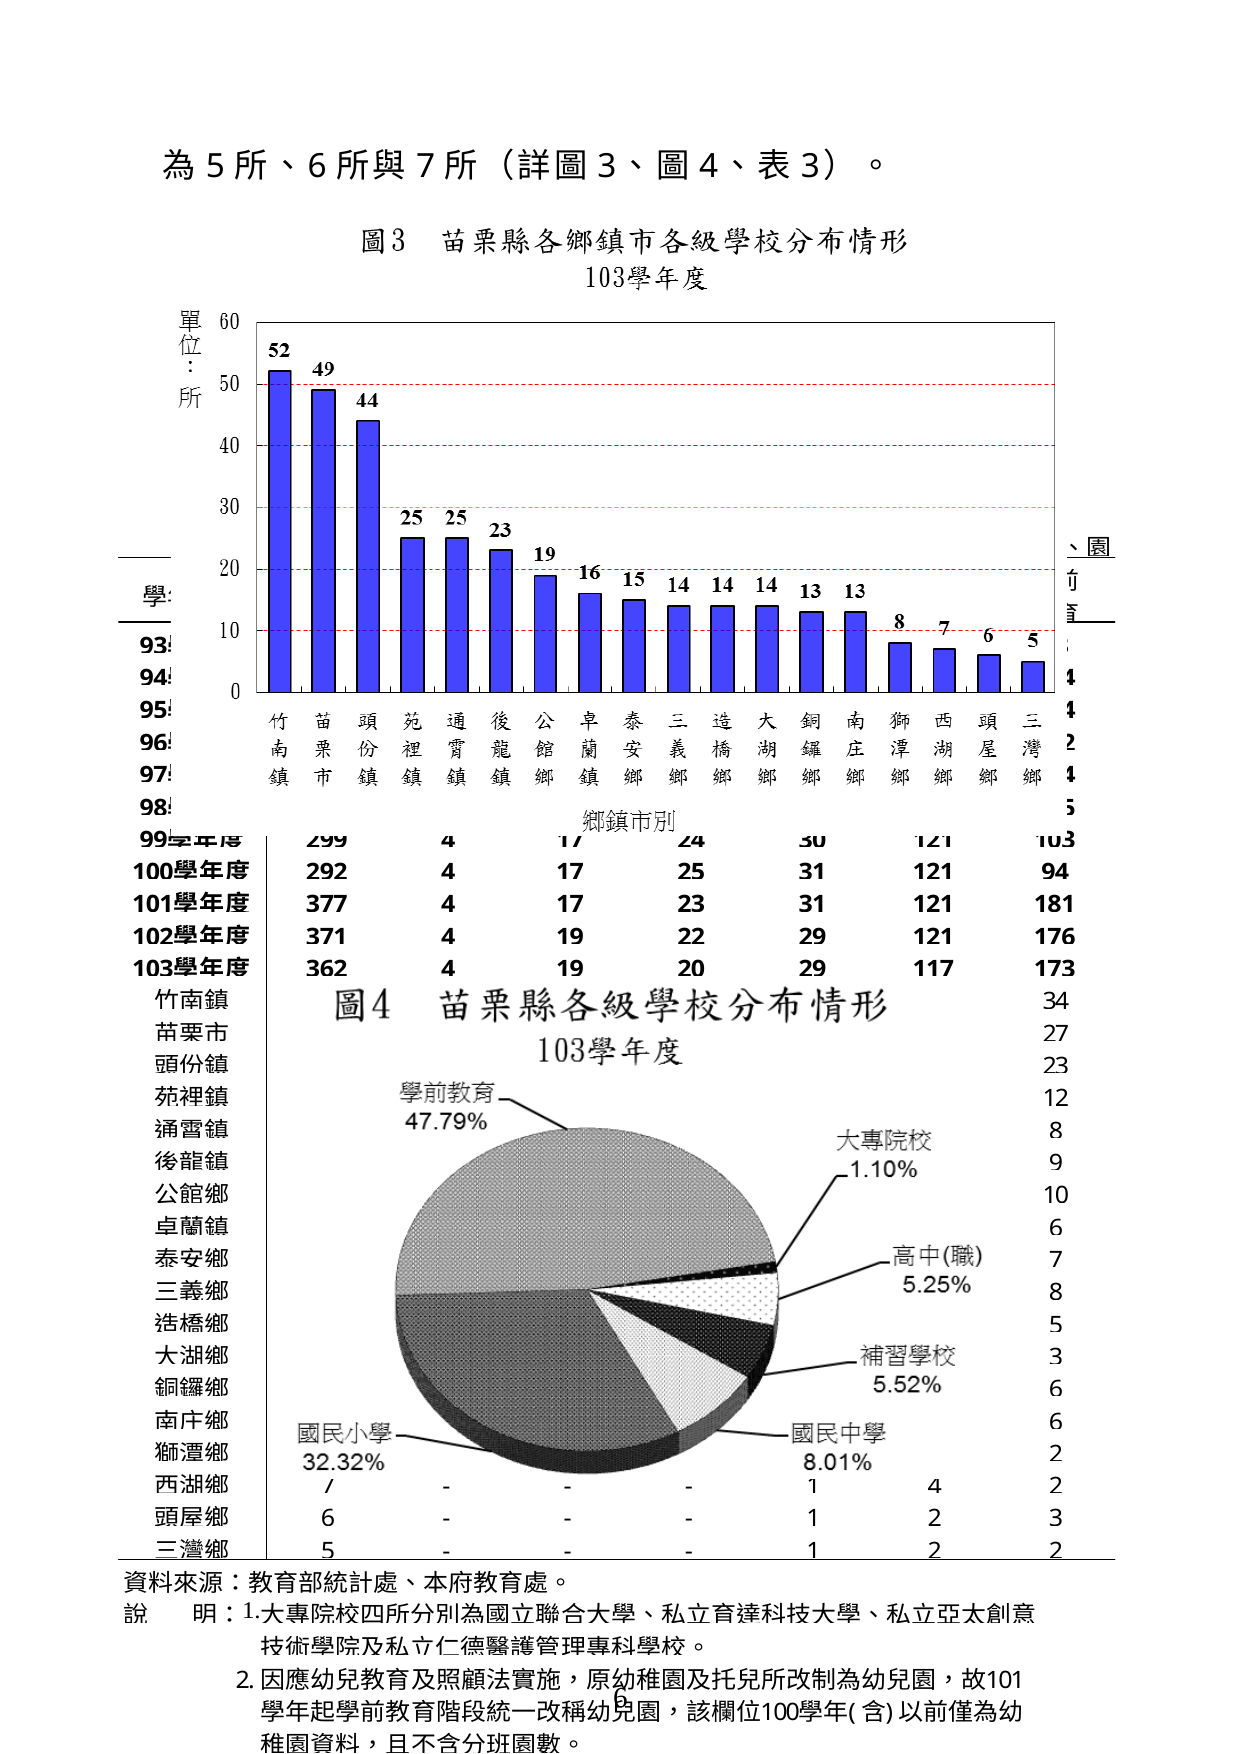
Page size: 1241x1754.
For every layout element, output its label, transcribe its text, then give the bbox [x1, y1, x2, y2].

picture [170, 216, 1067, 836]
picture [285, 976, 990, 1479]
text 為5所、6所與7所（詳圖3、圖4、表3）。 [162, 127, 1122, 202]
